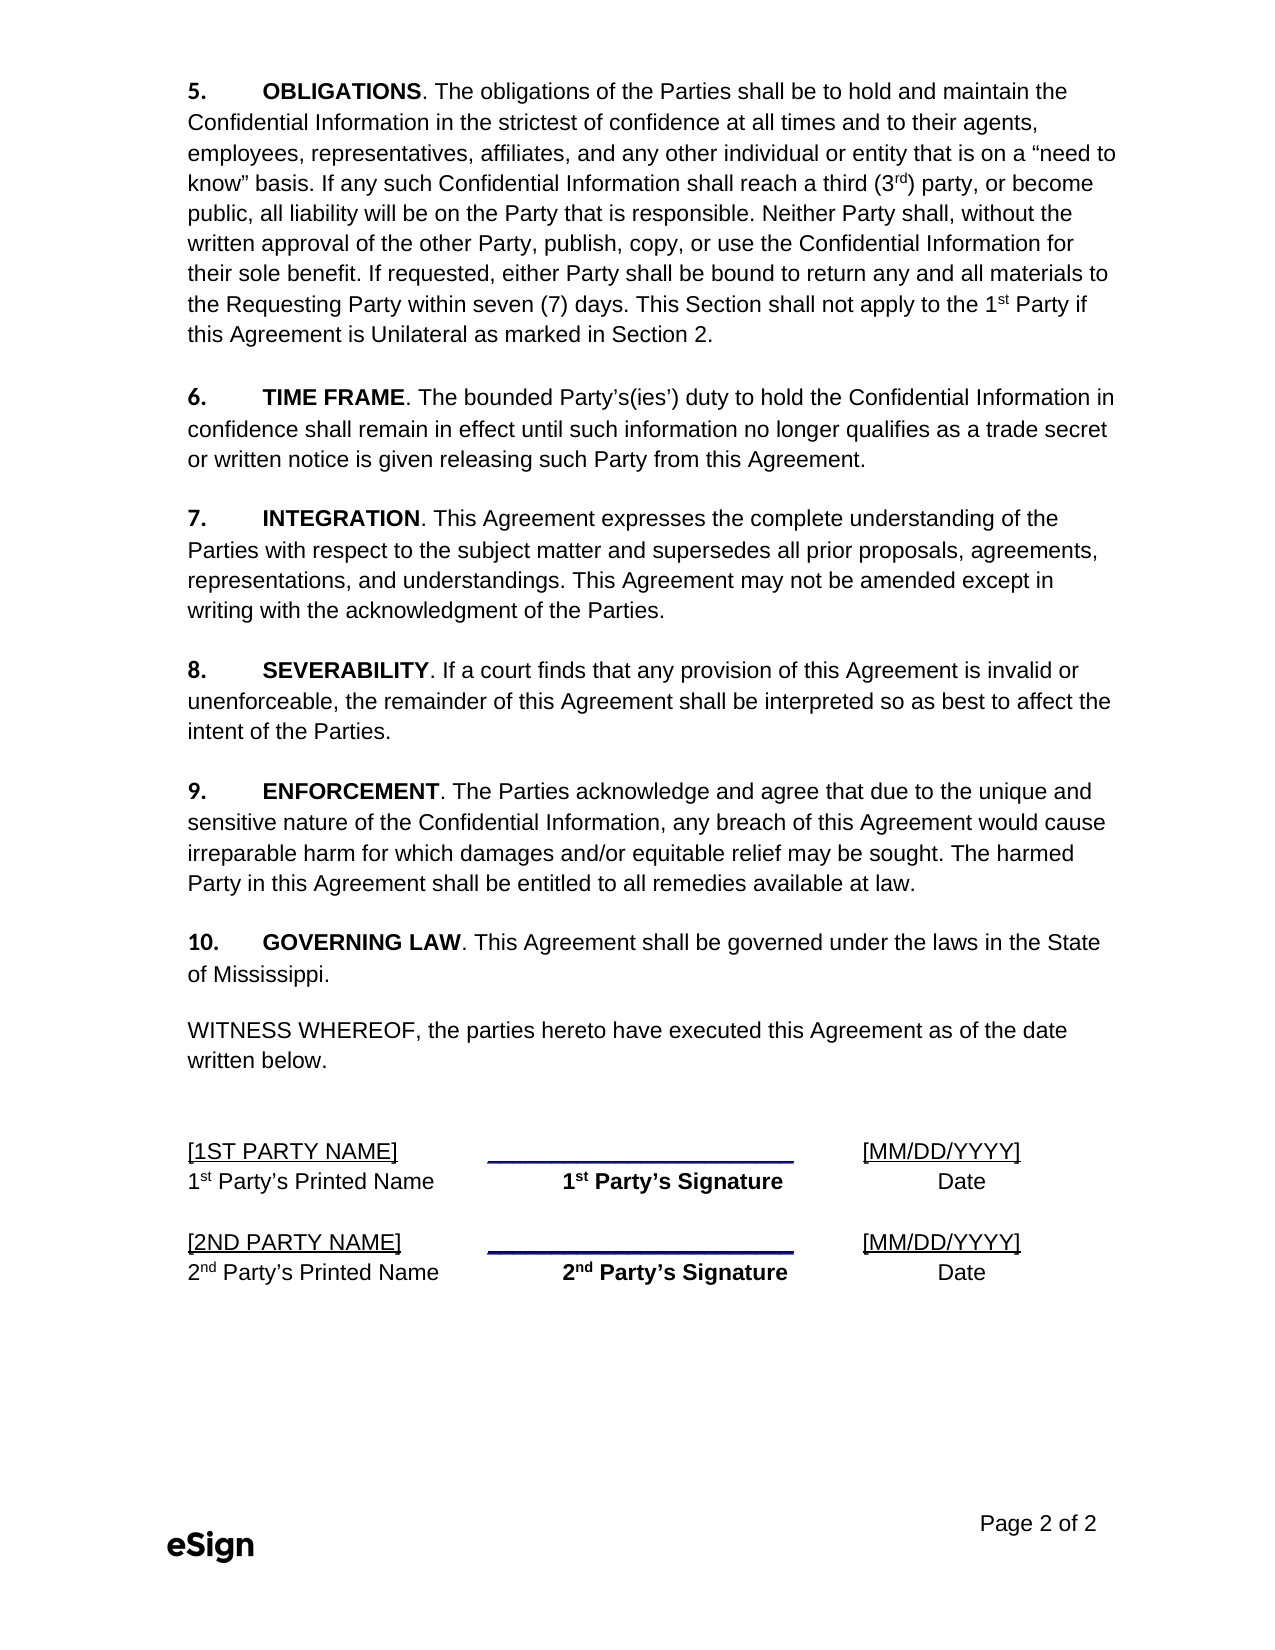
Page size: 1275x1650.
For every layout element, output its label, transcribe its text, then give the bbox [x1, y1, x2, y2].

list INTEGRATION. This Agreement expresses the complete understanding of the Parties with respect to the subject matter and supersedes all prior proposals, agreements, representations, and understandings. This Agreement may not be amended except in writing with the acknowledgment of the Parties. [187, 502, 1125, 623]
list OBLIGATIONS. The obligations of the Parties shall be to hold and maintain the Confidential Information in the strictest of confidence at all times and to their agents, employees, representatives, affiliates, and any other individual or entity that is on a “need to know” basis. If any such Confidential Information shall reach a third (3rd) party, or become public, all liability will be on the Party that is responsible. Neither Party shall, without the written approval of the other Party, publish, copy, or use the Confidential Information for their sole benefit. If requested, either Party shall be bound to return any and all materials to the Requesting Party within seven (7) days. This Section shall not apply to the 1st Party if this Agreement is Unilateral as marked in Section 2. [187, 75, 1125, 347]
list GOVERNING LAW. This Agreement shall be governed under the laws in the State of Mississippi. [187, 926, 1125, 987]
list [1ST PARTY NAME] ________________________ [MM/DD/YYYY] [187, 1138, 1125, 1164]
list ENFORCEMENT. The Parties acknowledge and agree that due to the unique and sensitive nature of the Confidential Information, any breach of this Agreement would cause irreparable harm for which damages and/or equitable relief may be sought. The harmed Party in this Agreement shall be entitled to all remedies available at law. [187, 775, 1125, 896]
list SEVERABILITY. If a court finds that any provision of this Agreement is invalid or unenforceable, the remainder of this Agreement shall be interpreted so as best to affect the intent of the Parties. [187, 654, 1125, 745]
list 1st Party’s Printed Name 1st Party’s Signature Date [187, 1168, 1125, 1194]
list [2ND PARTY NAME] ________________________ [MM/DD/YYYY] [187, 1229, 1125, 1255]
list TIME FRAME. The bounded Party’s(ies’) duty to hold the Confidential Information in confidence shall remain in effect until such information no longer qualifies as a trade secret or written notice is given releasing such Party from this Agreement. [187, 381, 1125, 472]
list WITNESS WHEREOF, the parties hereto have executed this Agreement as of the date written below. [187, 1017, 1125, 1074]
list 2nd Party’s Printed Name 2nd Party’s Signature Date [187, 1259, 1125, 1285]
